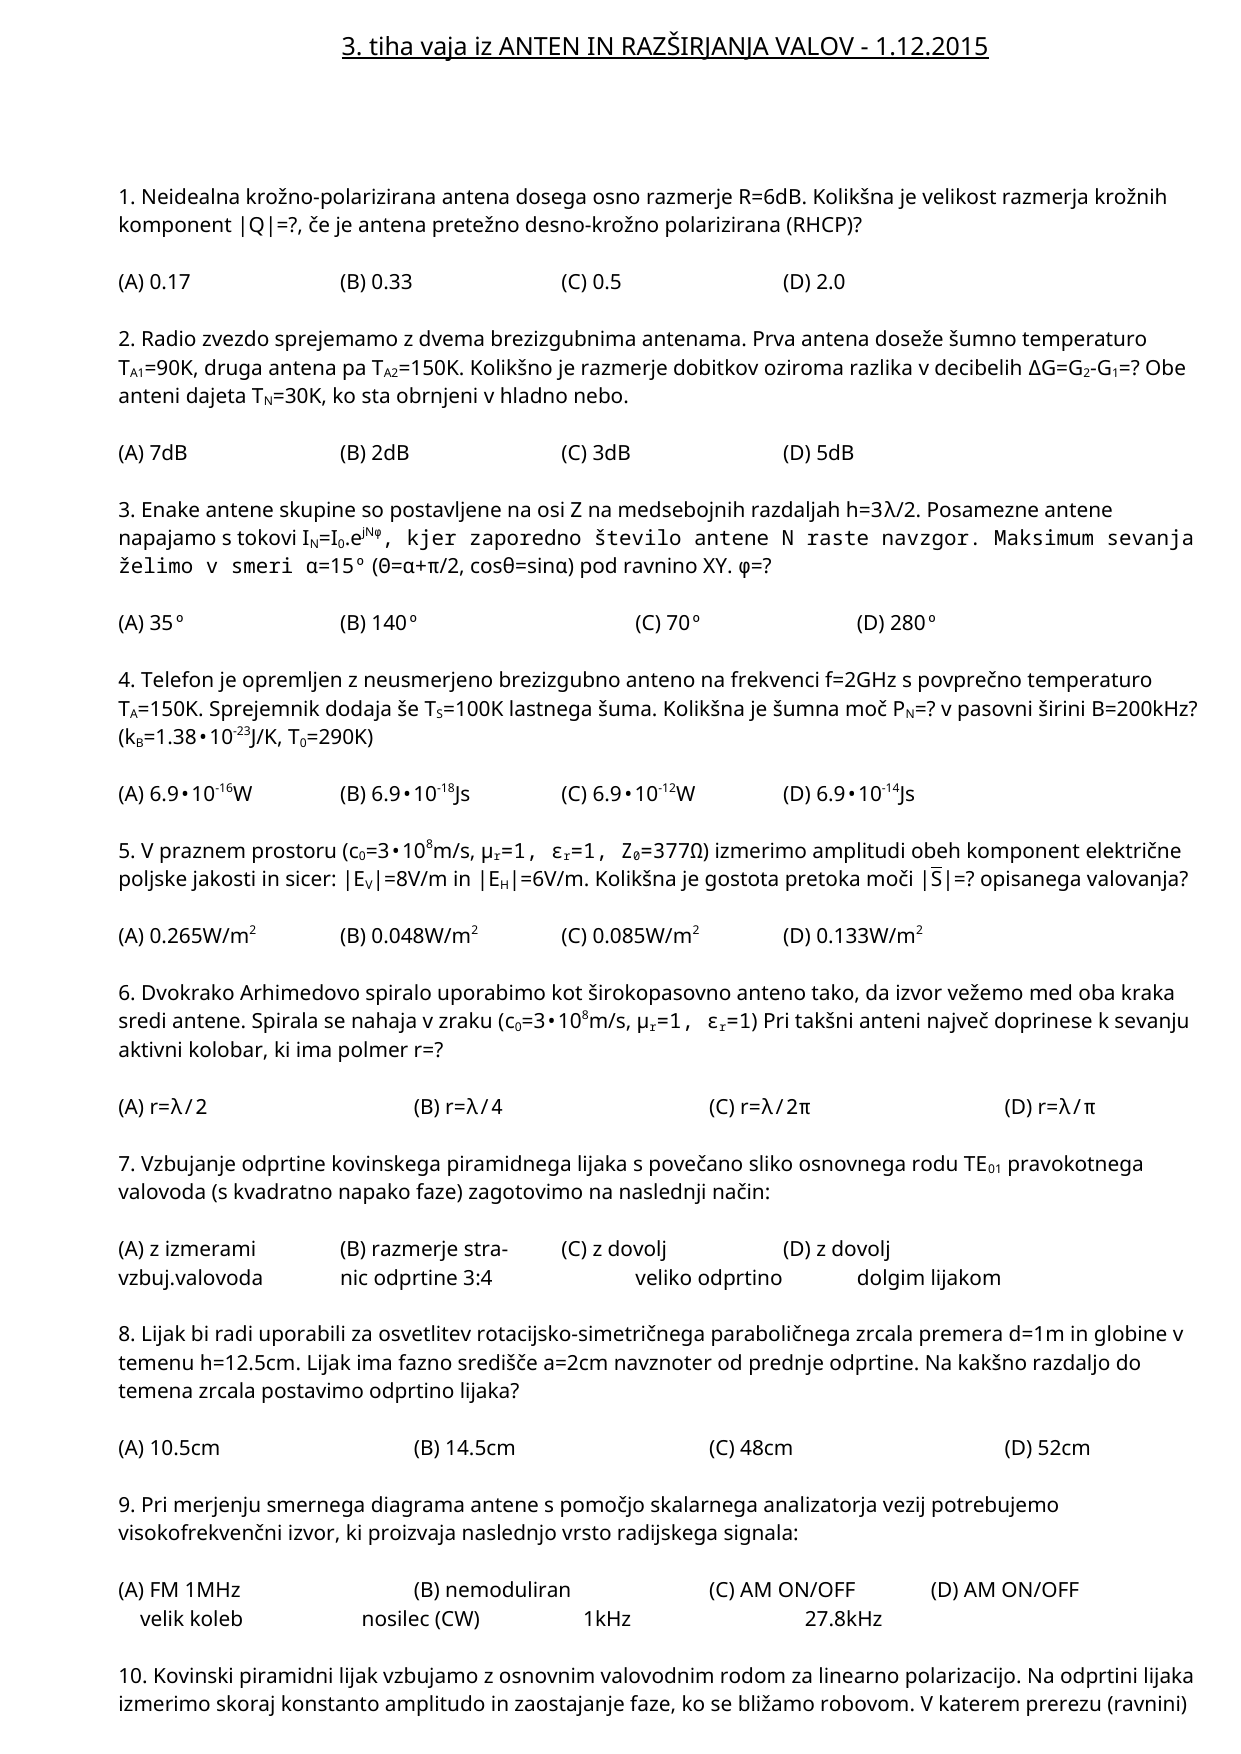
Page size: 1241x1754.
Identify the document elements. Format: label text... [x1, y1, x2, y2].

text (A) 7dB (B) 2dB (C) 3dB (D) 5dB [118, 438, 1212, 466]
text (A) r=λ/2 (B) r=λ/4 (C) r=λ/2π (D) r=λ/π [118, 1092, 1212, 1120]
text 3. Enake antene skupine so postavljene na osi Z na medsebojnih razdaljah h=3λ/2. Posamezne antene napajamo s tokovi IN=I0.ejNφ, kjer zaporedno število antene N raste navzgor. Maksimum sevanja želimo v smeri α=15º (Θ=α+π/2, cosθ=sinα) pod ravnino XY. φ=? [118, 495, 1212, 580]
text (A) 0.17 (B) 0.33 (C) 0.5 (D) 2.0 [118, 267, 1212, 296]
text 7. Vzbujanje odprtine kovinskega piramidnega lijaka s povečano sliko osnovnega rodu TE01 pravokotnega valovoda (s kvadratno napako faze) zagotovimo na naslednji način: [118, 1149, 1212, 1206]
text 2. Radio zvezdo sprejemamo z dvema brezizgubnima antenama. Prva antena doseže šumno temperaturo TA1=90K, druga antena pa TA2=150K. Kolikšno je razmerje dobitkov oziroma razlika v decibelih ΔG=G2-G1=? Obe anteni dajeta TN=30K, ko sta obrnjeni v hladno nebo. [118, 324, 1212, 409]
text (A) z izmerami (B) razmerje stra- (C) z dovolj (D) z dovolj [118, 1234, 1212, 1263]
text vzbuj.valovoda nic odprtine 3:4 veliko odprtino dolgim lijakom [118, 1263, 1212, 1291]
text 1. Neidealna krožno-polarizirana antena dosega osno razmerje R=6dB. Kolikšna je velikost razmerja krožnih komponent |Q|=?, če je antena pretežno desno-krožno polarizirana (RHCP)? [118, 182, 1212, 239]
text 6. Dvokrako Arhimedovo spiralo uporabimo kot širokopasovno anteno tako, da izvor vežemo med oba kraka sredi antene. Spirala se nahaja v zraku (c0=3•108m/s, μr=1, εr=1) Pri takšni anteni največ doprinese k sevanju aktivni kolobar, ki ima polmer r=? [118, 978, 1212, 1063]
text (A) 0.265W/m2 (B) 0.048W/m2 (C) 0.085W/m2 (D) 0.133W/m2 [118, 921, 1212, 950]
text 4. Telefon je opremljen z neusmerjeno brezizgubno anteno na frekvenci f=2GHz s povprečno temperaturo TA=150K. Sprejemnik dodaja še TS=100K lastnega šuma. Kolikšna je šumna moč PN=? v pasovni širini B=200kHz? (kB=1.38•10-23J/K, T0=290K) [118, 665, 1212, 751]
text 9. Pri merjenju smernega diagrama antene s pomočjo skalarnega analizatorja vezij potrebujemo visokofrekvenčni izvor, ki proizvaja naslednjo vrsto radijskega signala: [118, 1490, 1212, 1547]
text 10. Kovinski piramidni lijak vzbujamo z osnovnim valovodnim rodom za linearno polarizacijo. Na odprtini lijaka izmerimo skoraj konstanto amplitudo in zaostajanje faze, ko se bližamo robovom. V katerem prerezu (ravnini) [118, 1661, 1212, 1718]
text (A) 10.5cm (B) 14.5cm (C) 48cm (D) 52cm [118, 1433, 1212, 1462]
text 8. Lijak bi radi uporabili za osvetlitev rotacijsko-simetričnega paraboličnega zrcala premera d=1m in globine v temenu h=12.5cm. Lijak ima fazno središče a=2cm navznoter od prednje odprtine. Na kakšno razdaljo do temena zrcala postavimo odprtino lijaka? [118, 1319, 1212, 1405]
text velik koleb nosilec (CW) 1kHz 27.8kHz [118, 1604, 1212, 1632]
text 3. tiha vaja iz ANTEN IN RAZŠIRJANJA VALOV - 1.12.2015 [118, 28, 1212, 63]
text (A) 6.9•10-16W (B) 6.9•10-18Js (C) 6.9•10-12W (D) 6.9•10-14Js [118, 779, 1212, 808]
text (A) FM 1MHz (B) nemoduliran (C) AM ON/OFF (D) AM ON/OFF [118, 1575, 1212, 1604]
text 5. V praznem prostoru (c0=3•108m/s, μr=1, εr=1, Z0=377Ω) izmerimo amplitudi obeh komponent električne poljske jakosti in sicer: |EV|=8V/m in |EH|=6V/m. Kolikšna je gostota pretoka moči |S|=? opisanega valovanja? [118, 836, 1212, 893]
text (A) 35º (B) 140º (C) 70º (D) 280º [118, 608, 1212, 637]
